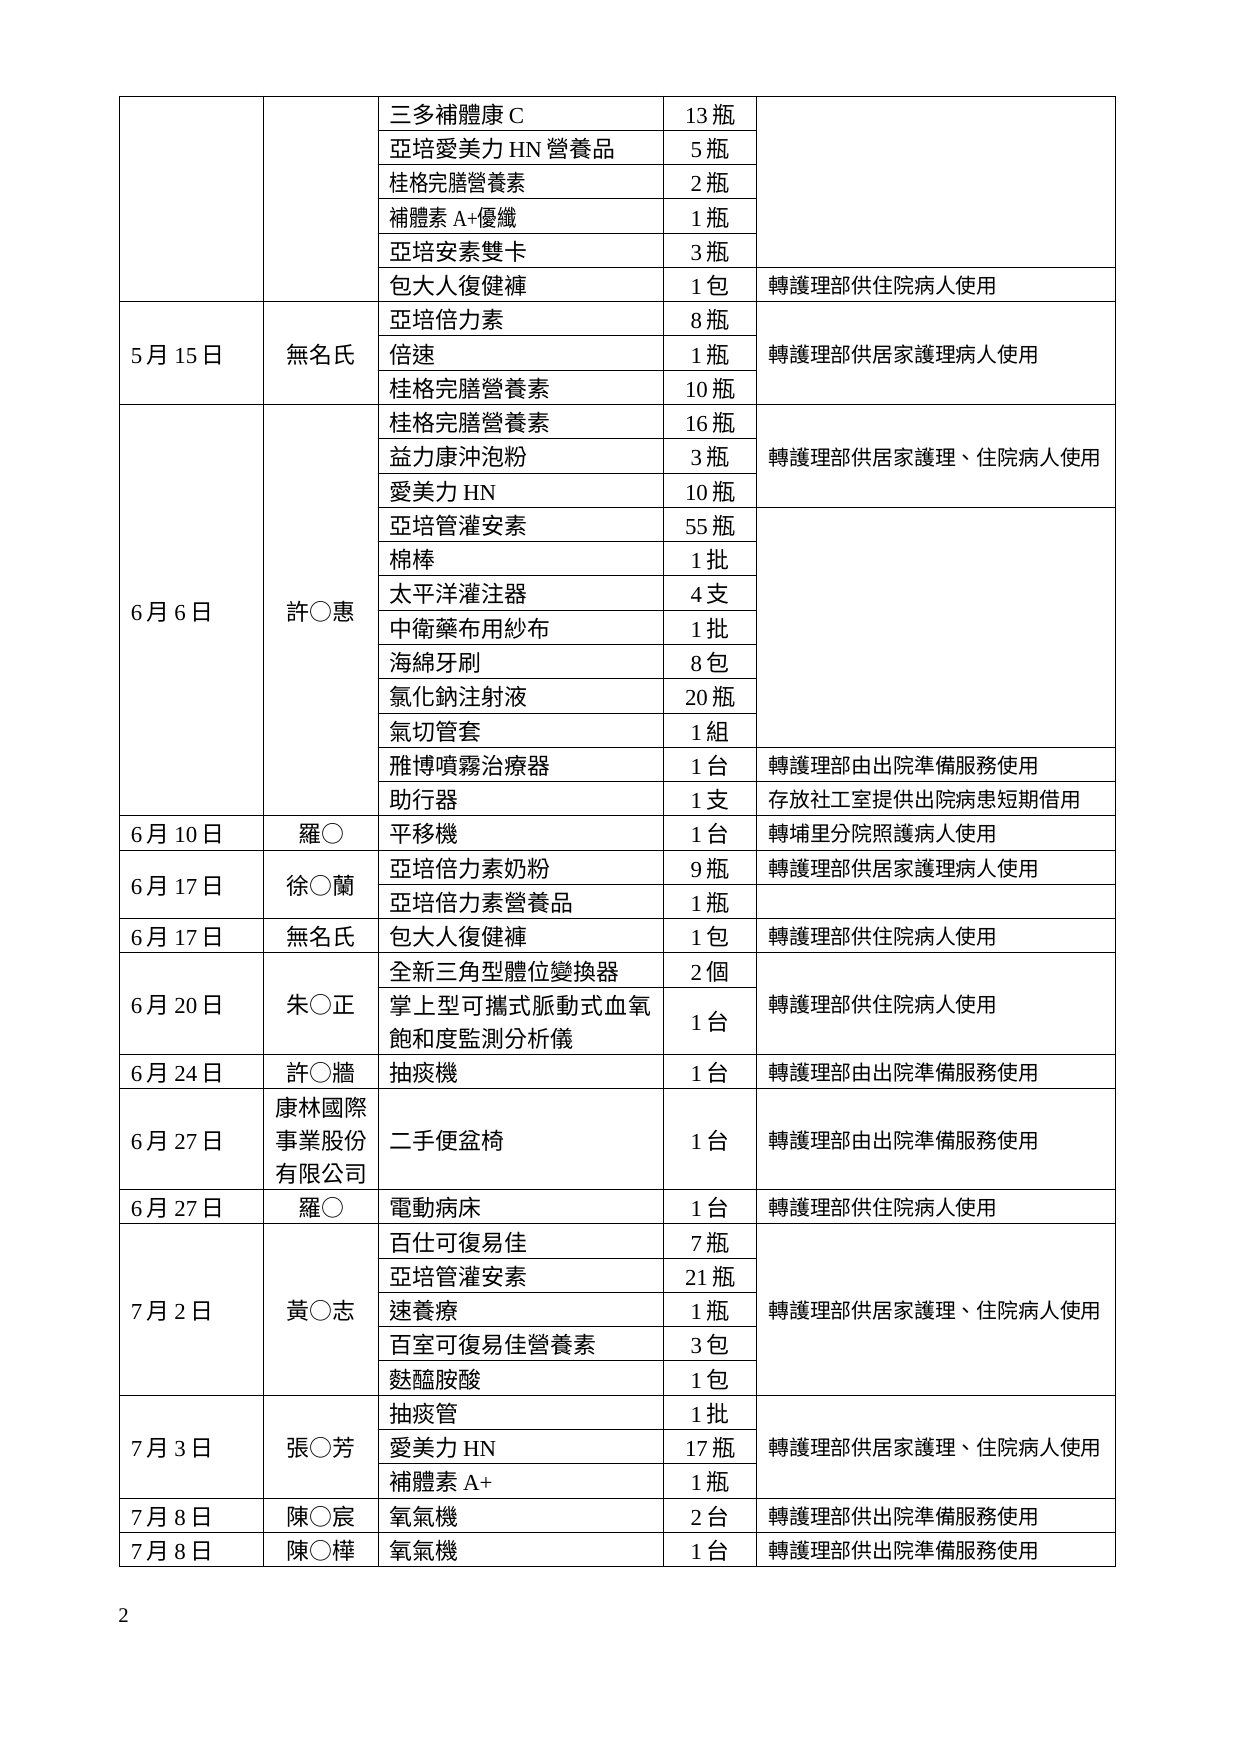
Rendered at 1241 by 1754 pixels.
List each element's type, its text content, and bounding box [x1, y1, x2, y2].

table_cell 1批 [664, 542, 756, 575]
table_cell 太平洋灌注器 [379, 576, 663, 609]
table_cell 1包 [664, 1361, 756, 1395]
table_cell 益力康沖泡粉 [379, 439, 663, 472]
table_cell 8瓶 [664, 302, 756, 335]
table_cell [264, 97, 378, 301]
table_cell 3包 [664, 1327, 756, 1360]
table_cell 7月8日 [120, 1499, 263, 1532]
table_cell 1台 [664, 1190, 756, 1223]
table_cell 抽痰管 [379, 1396, 663, 1429]
table_cell 電動病床 [379, 1190, 663, 1223]
table_cell 1包 [664, 919, 756, 952]
table_cell 1台 [664, 1055, 756, 1088]
table_cell 氧氣機 [379, 1533, 663, 1566]
table_cell 1瓶 [664, 336, 756, 370]
table_cell 21瓶 [664, 1259, 756, 1292]
table_cell [757, 885, 1115, 918]
table_cell 中衛藥布用紗布 [379, 611, 663, 644]
table_cell 1批 [664, 611, 756, 644]
table_cell 亞培倍力素 [379, 302, 663, 335]
table_cell 愛美力HN [379, 1430, 663, 1463]
table_cell 3瓶 [664, 439, 756, 472]
table_cell 10瓶 [664, 474, 756, 507]
table_cell 1台 [664, 816, 756, 849]
table_cell 平移機 [379, 816, 663, 849]
table_cell 1支 [664, 782, 756, 815]
table_cell 1台 [664, 1089, 756, 1189]
table_cell 6月24日 [120, 1055, 263, 1088]
table_cell 1批 [664, 1396, 756, 1429]
table_cell 55瓶 [664, 508, 756, 541]
table_cell 1台 [664, 988, 756, 1054]
table_cell 陳○宸 [264, 1499, 378, 1532]
table_cell 轉護理部供住院病人使用 [757, 1190, 1115, 1223]
table_cell 桂格完膳營養素 [379, 371, 663, 404]
table_cell 1台 [664, 1533, 756, 1566]
table_cell 6月17日 [120, 919, 263, 952]
table_cell 存放社工室提供出院病患短期借用 [757, 782, 1115, 815]
table_cell 4支 [664, 576, 756, 609]
table_cell 8包 [664, 645, 756, 678]
table_cell 掌上型可攜式脈動式血氧飽和度監測分析儀 [379, 988, 663, 1054]
table_cell 7月8日 [120, 1533, 263, 1566]
table_cell 全新三角型體位變換器 [379, 953, 663, 987]
table_cell 無名氏 [264, 919, 378, 952]
table_cell 2台 [664, 1499, 756, 1532]
table_cell 海綿牙刷 [379, 645, 663, 678]
table_cell 轉護理部供居家護理、住院病人使用 [757, 1396, 1115, 1497]
table_cell 補體素A+ [379, 1464, 663, 1497]
table_cell 抽痰機 [379, 1055, 663, 1088]
table_cell 百仕可復易佳 [379, 1224, 663, 1258]
table_cell 1瓶 [664, 1464, 756, 1497]
table_cell 1包 [664, 268, 756, 301]
table_cell 張○芳 [264, 1396, 378, 1497]
table_cell 2瓶 [664, 165, 756, 198]
table_cell 康林國際事業股份有限公司 [264, 1089, 378, 1189]
table_cell 轉護理部供住院病人使用 [757, 268, 1115, 301]
table_cell 亞培安素雙卡 [379, 234, 663, 267]
table_cell 麩醯胺酸 [379, 1361, 663, 1395]
table_cell 雃博噴霧治療器 [379, 748, 663, 781]
table_cell 轉護理部由出院準備服務使用 [757, 1089, 1115, 1189]
table_cell 助行器 [379, 782, 663, 815]
table_cell 二手便盆椅 [379, 1089, 663, 1189]
table_cell 5月15日 [120, 302, 263, 404]
table_cell 三多補體康C [379, 97, 663, 130]
table_cell 羅○ [264, 816, 378, 849]
table_cell 轉護理部供居家護理病人使用 [757, 851, 1115, 884]
table_cell 9瓶 [664, 851, 756, 884]
table_cell 5瓶 [664, 131, 756, 164]
table_cell 羅○ [264, 1190, 378, 1223]
table_cell 桂格完膳營養素 [379, 405, 663, 438]
table_cell 氣切管套 [379, 714, 663, 747]
table_cell 轉護理部由出院準備服務使用 [757, 1055, 1115, 1088]
table_cell 1瓶 [664, 885, 756, 918]
table_cell 轉護理部供出院準備服務使用 [757, 1499, 1115, 1532]
table_cell 亞培管灌安素 [379, 508, 663, 541]
table_cell 轉護理部供居家護理、住院病人使用 [757, 405, 1115, 507]
table_cell 6月6日 [120, 405, 263, 815]
table_cell 許○惠 [264, 405, 378, 815]
table_cell 亞培倍力素奶粉 [379, 851, 663, 884]
table_cell 3瓶 [664, 234, 756, 267]
table_cell [120, 97, 263, 301]
table_cell 17瓶 [664, 1430, 756, 1463]
table_cell 6月20日 [120, 953, 263, 1054]
table_cell 1瓶 [664, 199, 756, 233]
table_cell 16瓶 [664, 405, 756, 438]
table_cell 包大人復健褲 [379, 268, 663, 301]
table_cell 速養療 [379, 1293, 663, 1326]
table_cell 亞培愛美力HN營養品 [379, 131, 663, 164]
table_cell 陳○樺 [264, 1533, 378, 1566]
table_cell 轉護理部供居家護理、住院病人使用 [757, 1224, 1115, 1395]
table_cell 2個 [664, 953, 756, 987]
table_cell 棉棒 [379, 542, 663, 575]
table_cell 百室可復易佳營養素 [379, 1327, 663, 1360]
table_cell 6月10日 [120, 816, 263, 849]
table_cell 7瓶 [664, 1224, 756, 1258]
table_cell 轉護理部供住院病人使用 [757, 919, 1115, 952]
table_cell 黃○志 [264, 1224, 378, 1395]
table_cell 轉護理部供住院病人使用 [757, 953, 1115, 1054]
table_cell 桂格完膳營養素 [379, 165, 663, 198]
table_cell 亞培倍力素營養品 [379, 885, 663, 918]
table_cell 轉護理部由出院準備服務使用 [757, 748, 1115, 781]
table_cell 包大人復健褲 [379, 919, 663, 952]
table_cell 7月3日 [120, 1396, 263, 1497]
table_cell 6月27日 [120, 1089, 263, 1189]
table_cell 亞培管灌安素 [379, 1259, 663, 1292]
table_cell [757, 508, 1115, 747]
table_cell 轉護理部供居家護理病人使用 [757, 302, 1115, 404]
table_cell 倍速 [379, 336, 663, 370]
table_cell 氧氣機 [379, 1499, 663, 1532]
table_cell 許○牆 [264, 1055, 378, 1088]
table_cell 轉護理部供出院準備服務使用 [757, 1533, 1115, 1566]
table_cell 1瓶 [664, 1293, 756, 1326]
table_cell 氯化鈉注射液 [379, 679, 663, 712]
table_cell 徐○蘭 [264, 851, 378, 918]
table_cell 1組 [664, 714, 756, 747]
table_cell 13瓶 [664, 97, 756, 130]
table_cell 朱○正 [264, 953, 378, 1054]
table_cell 7月2日 [120, 1224, 263, 1395]
table_cell 補體素A+優纖 [379, 199, 663, 233]
table_cell 20瓶 [664, 679, 756, 712]
table_cell 10瓶 [664, 371, 756, 404]
table_cell [757, 97, 1115, 267]
table_cell 愛美力HN [379, 474, 663, 507]
table_cell 轉埔里分院照護病人使用 [757, 816, 1115, 849]
table_cell 6月27日 [120, 1190, 263, 1223]
table_cell 無名氏 [264, 302, 378, 404]
table_cell 6月17日 [120, 851, 263, 918]
table_cell 1台 [664, 748, 756, 781]
